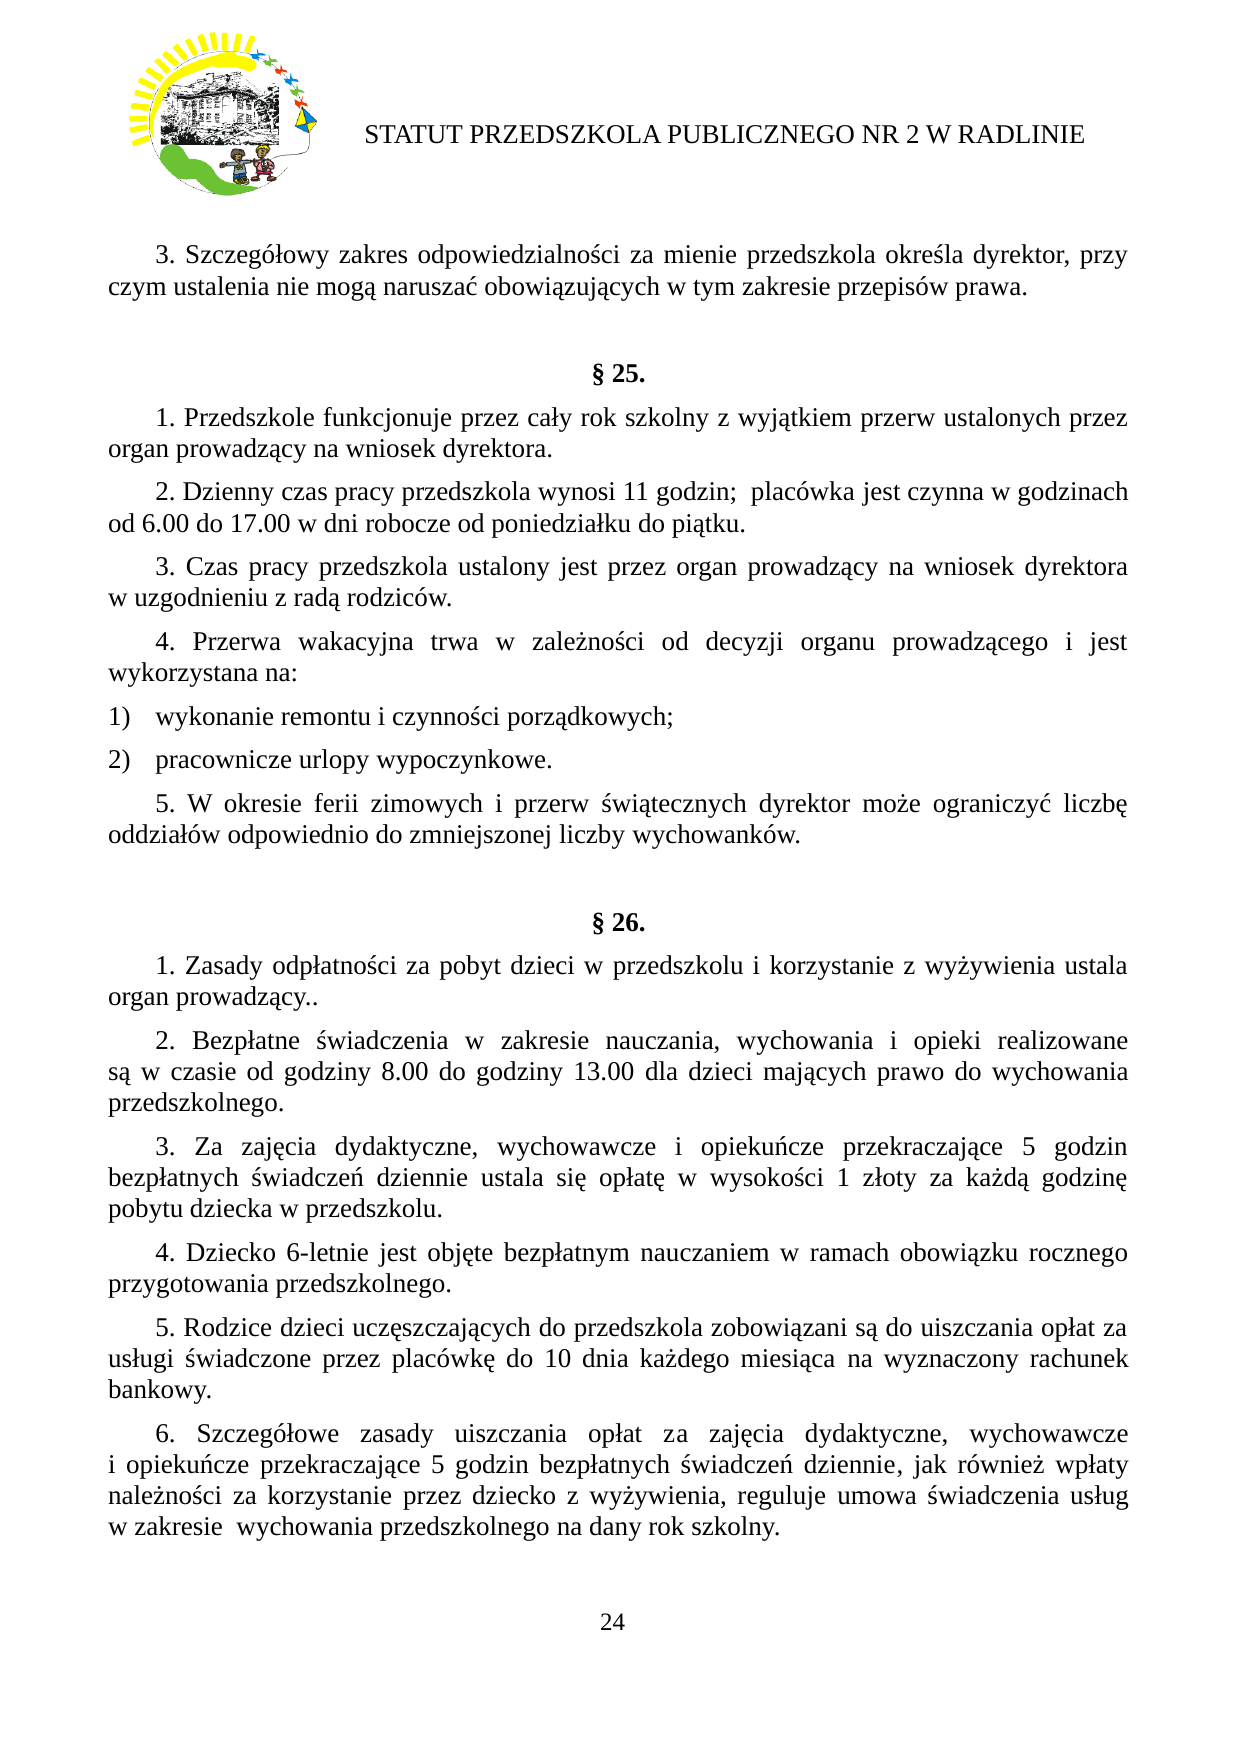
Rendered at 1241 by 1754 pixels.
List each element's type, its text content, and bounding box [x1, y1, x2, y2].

list 4. Dziecko 6-letnie jest objęte bezpłatnym nauczaniem w ramach obowiązku rocznego przygotowania przedszkolnego. [108, 1236, 1129, 1298]
list § 26. [108, 906, 1129, 937]
list 6. Szczegółowe zasady uiszczania opłat za zajęcia dydaktyczne, wychowawcze i opiekuńcze przekraczające 5 godzin bezpłatnych świadczeń dziennie, jak również wpłaty należności za korzystanie przez dziecko z wyżywienia, reguluje umowa świadczenia usług w zakresie wychowania przedszkolnego na dany rok szkolny. [108, 1417, 1129, 1541]
text 3. Czas pracy przedszkola ustalony jest przez organ prowadzący na wniosek dyrektora w uzgodnieniu z radą rodziców. [108, 550, 1129, 613]
list 5. Rodzice dzieci uczęszczających do przedszkola zobowiązani są do uiszczania opłat za usługi świadczone przez placówkę do 10 dnia każdego miesiąca na wyznaczony rachunek bankowy. [108, 1311, 1129, 1404]
list 5. W okresie ferii zimowych i przerw świątecznych dyrektor może ograniczyć liczbę oddziałów odpowiednio do zmniejszonej liczby wychowanków. [108, 787, 1129, 849]
list 4. Przerwa wakacyjna trwa w zależności od decyzji organu prowadzącego i jest wykorzystana na: [108, 625, 1129, 687]
list 2) pracownicze urlopy wypoczynkowe. [108, 743, 1129, 775]
list 1) wykonanie remontu i czynności porządkowych; [108, 700, 1129, 731]
list 1. Przedszkole funkcjonuje przez cały rok szkolny z wyjątkiem przerw ustalonych przez organ prowadzący na wniosek dyrektora. [108, 401, 1129, 463]
list § 25. [108, 357, 1129, 388]
list 2. Bezpłatne świadczenia w zakresie nauczania, wychowania i opieki realizowane są w czasie od godziny 8.00 do godziny 13.00 dla dzieci mających prawo do wychowania przedszkolnego. [108, 1024, 1129, 1117]
list 3. Szczegółowy zakres odpowiedzialności za mienie przedszkola określa dyrektor, przy czym ustalenia nie mogą naruszać obowiązujących w tym zakresie przepisów prawa. [108, 207, 1129, 301]
list 1. Zasady odpłatności za pobyt dzieci w przedszkolu i korzystanie z wyżywienia ustala organ prowadzący.. [108, 949, 1129, 1012]
list 3. Za zajęcia dydaktyczne, wychowawcze i opiekuńcze przekraczające 5 godzin bezpłatnych świadczeń dziennie ustala się opłatę w wysokości 1 złoty za każdą godzinę pobytu dziecka w przedszkolu. [108, 1130, 1129, 1223]
list 2. Dzienny czas pracy przedszkola wynosi 11 godzin; placówka jest czynna w godzinach od 6.00 do 17.00 w dni robocze od poniedziałku do piątku. [108, 476, 1129, 538]
